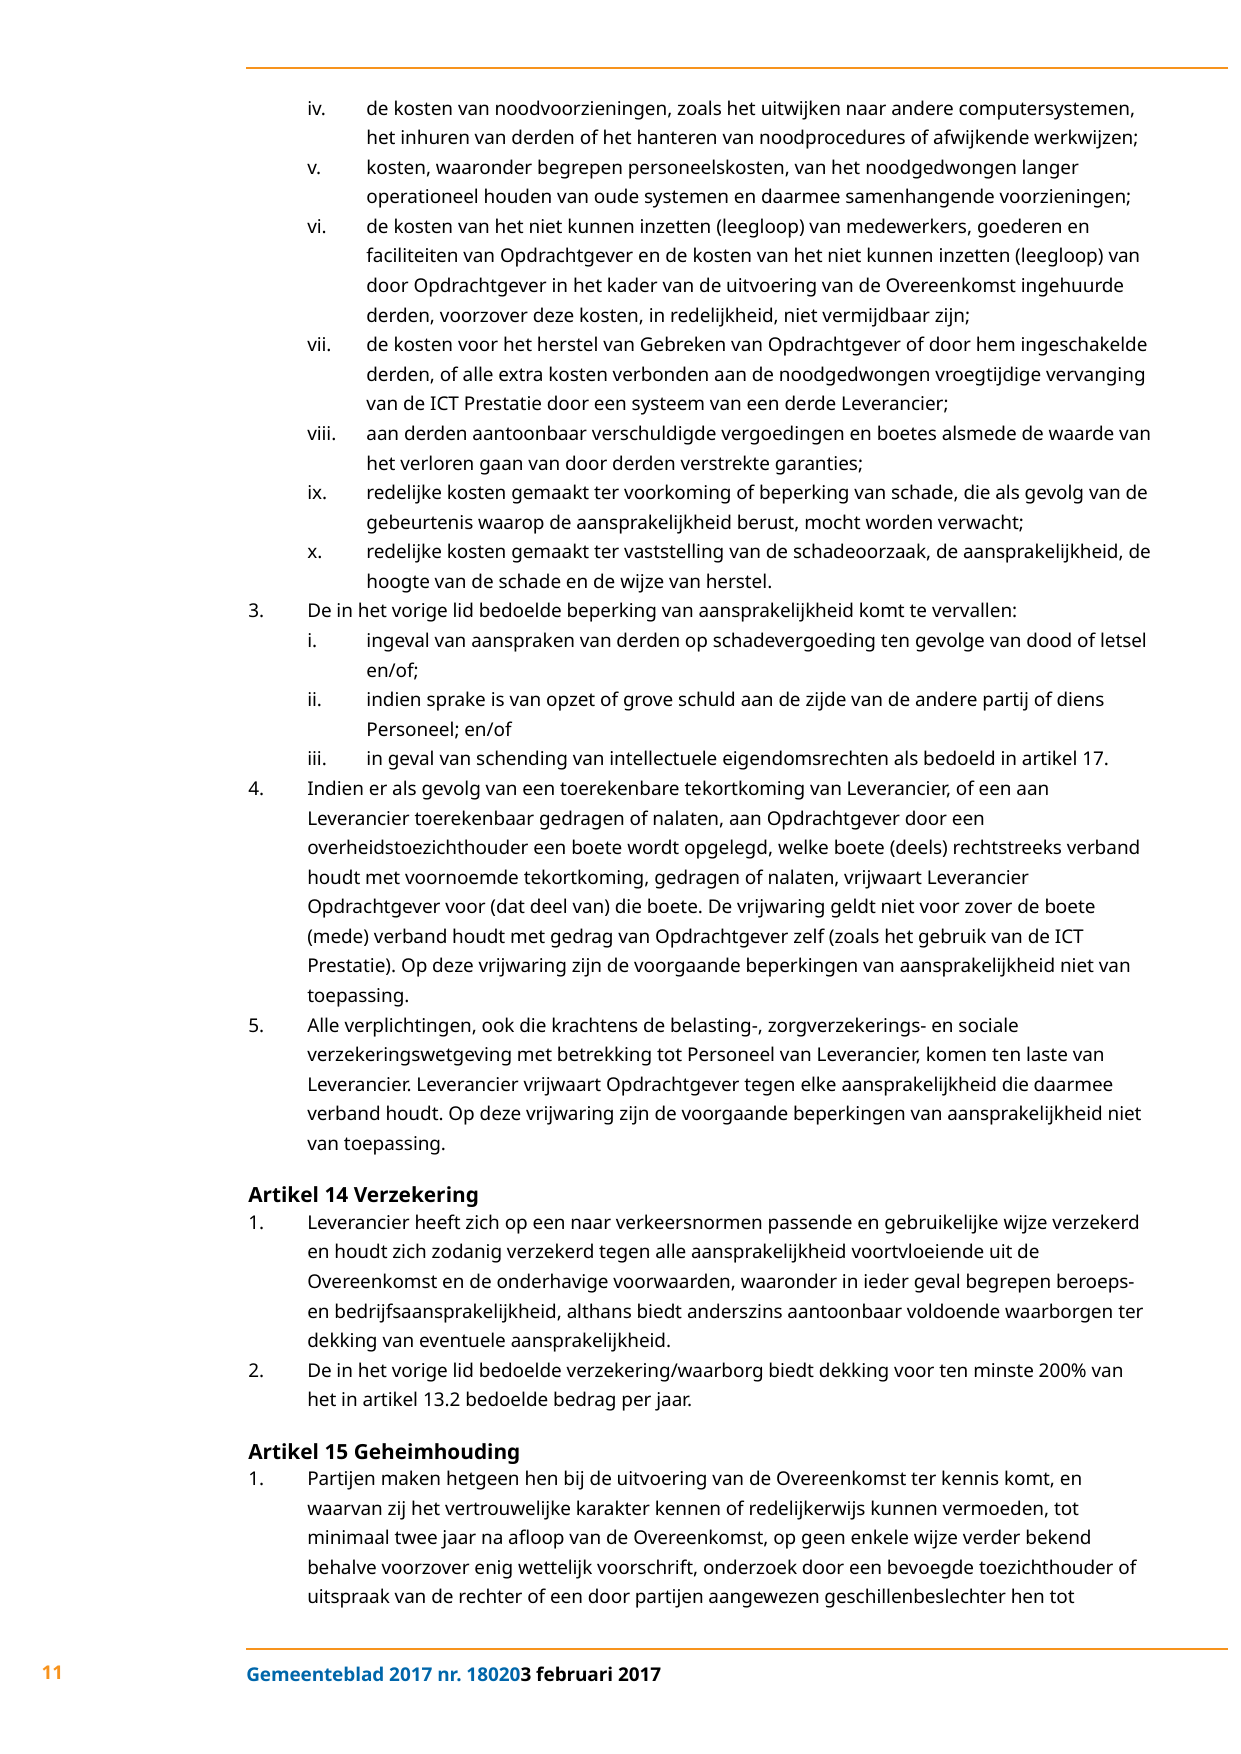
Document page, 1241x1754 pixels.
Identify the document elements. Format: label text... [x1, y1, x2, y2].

list aan derden aantoonbaar verschuldigde vergoedingen en boetes alsmede de waarde van het verloren gaan van door derden verstrekte garanties; [307, 420, 1152, 476]
text Artikel 14 Verzekering [248, 1181, 1152, 1209]
list De in het vorige lid bedoelde beperking van aansprakelijkheid komt te vervallen: [248, 598, 1152, 623]
list indien sprake is van opzet of grove schuld aan de zijde van de andere partij of diens Personeel; en/of [307, 686, 1152, 742]
text Artikel 15 Geheimhouding [248, 1437, 1152, 1465]
list Leverancier heeft zich op een naar verkeersnormen passende en gebruikelijke wijze verzekerd en houdt zich zodanig verzekerd tegen alle aansprakelijkheid voortvloeiende uit de Overeenkomst en de onderhavige voorwaarden, waaronder in ieder geval begrepen beroeps- en bedrijfsaansprakelijkheid, althans biedt anderszins aantoonbaar voldoende waarborgen ter dekking van eventuele aansprakelijkheid. [248, 1209, 1152, 1353]
list de kosten voor het herstel van Gebreken van Opdrachtgever of door hem ingeschakelde derden, of alle extra kosten verbonden aan de noodgedwongen vroegtijdige vervanging van de ICT Prestatie door een systeem van een derde Leverancier; [307, 331, 1152, 416]
list de kosten van het niet kunnen inzetten (leegloop) van medewerkers, goederen en faciliteiten van Opdrachtgever en de kosten van het niet kunnen inzetten (leegloop) van door Opdrachtgever in het kader van de uitvoering van de Overeenkomst ingehuurde derden, voorzover deze kosten, in redelijkheid, niet vermijdbaar zijn; [307, 213, 1152, 328]
list in geval van schending van intellectuele eigendomsrechten als bedoeld in artikel 17. [307, 746, 1152, 771]
picture [41, 47, 231, 172]
list kosten, waaronder begrepen personeelskosten, van het noodgedwongen langer operationeel houden van oude systemen en daarmee samenhangende voorzieningen; [307, 154, 1152, 209]
list Partijen maken hetgeen hen bij de uitvoering van de Overeenkomst ter kennis komt, en waarvan zij het vertrouwelijke karakter kennen of redelijkerwijs kunnen vermoeden, tot minimaal twee jaar na afloop van de Overeenkomst, op geen enkele wijze verder bekend behalve voorzover enig wettelijk voorschrift, onderzoek door een bevoegde toezichthouder of uitspraak van de rechter of een door partijen aangewezen geschillenbeslechter hen tot [248, 1465, 1152, 1609]
list de kosten van noodvoorzieningen, zoals het uitwijken naar andere computersystemen, het inhuren van derden of het hanteren van noodprocedures of afwijkende werkwijzen; [307, 95, 1152, 150]
list ingeval van aanspraken van derden op schadevergoeding ten gevolge van dood of letsel en/of; [307, 627, 1152, 683]
list De in het vorige lid bedoelde verzekering/waarborg biedt dekking voor ten minste 200% van het in artikel 13.2 bedoelde bedrag per jaar. [248, 1357, 1152, 1412]
list redelijke kosten gemaakt ter vaststelling van de schadeoorzaak, de aansprakelijkheid, de hoogte van de schade en de wijze van herstel. [307, 538, 1152, 594]
list Indien er als gevolg van een toerekenbare tekortkoming van Leverancier, of een aan Leverancier toerekenbaar gedragen of nalaten, aan Opdrachtgever door een overheidstoezichthouder een boete wordt opgelegd, welke boete (deels) rechtstreeks verband houdt met voornoemde tekortkoming, gedragen of nalaten, vrijwaart Leverancier Opdrachtgever voor (dat deel van) die boete. De vrijwaring geldt niet voor zover de boete (mede) verband houdt met gedrag van Opdrachtgever zelf (zoals het gebruik van de ICT Prestatie). Op deze vrijwaring zijn de voorgaande beperkingen van aansprakelijkheid niet van toepassing. [248, 775, 1152, 1008]
list Alle verplichtingen, ook die krachtens de belasting-, zorgverzekerings- en sociale verzekeringswetgeving met betrekking tot Personeel van Leverancier, komen ten laste van Leverancier. Leverancier vrijwaart Opdrachtgever tegen elke aansprakelijkheid die daarmee verband houdt. Op deze vrijwaring zijn de voorgaande beperkingen van aansprakelijkheid niet van toepassing. [248, 1012, 1152, 1156]
list redelijke kosten gemaakt ter voorkoming of beperking van schade, die als gevolg van de gebeurtenis waarop de aansprakelijkheid berust, mocht worden verwacht; [307, 479, 1152, 535]
